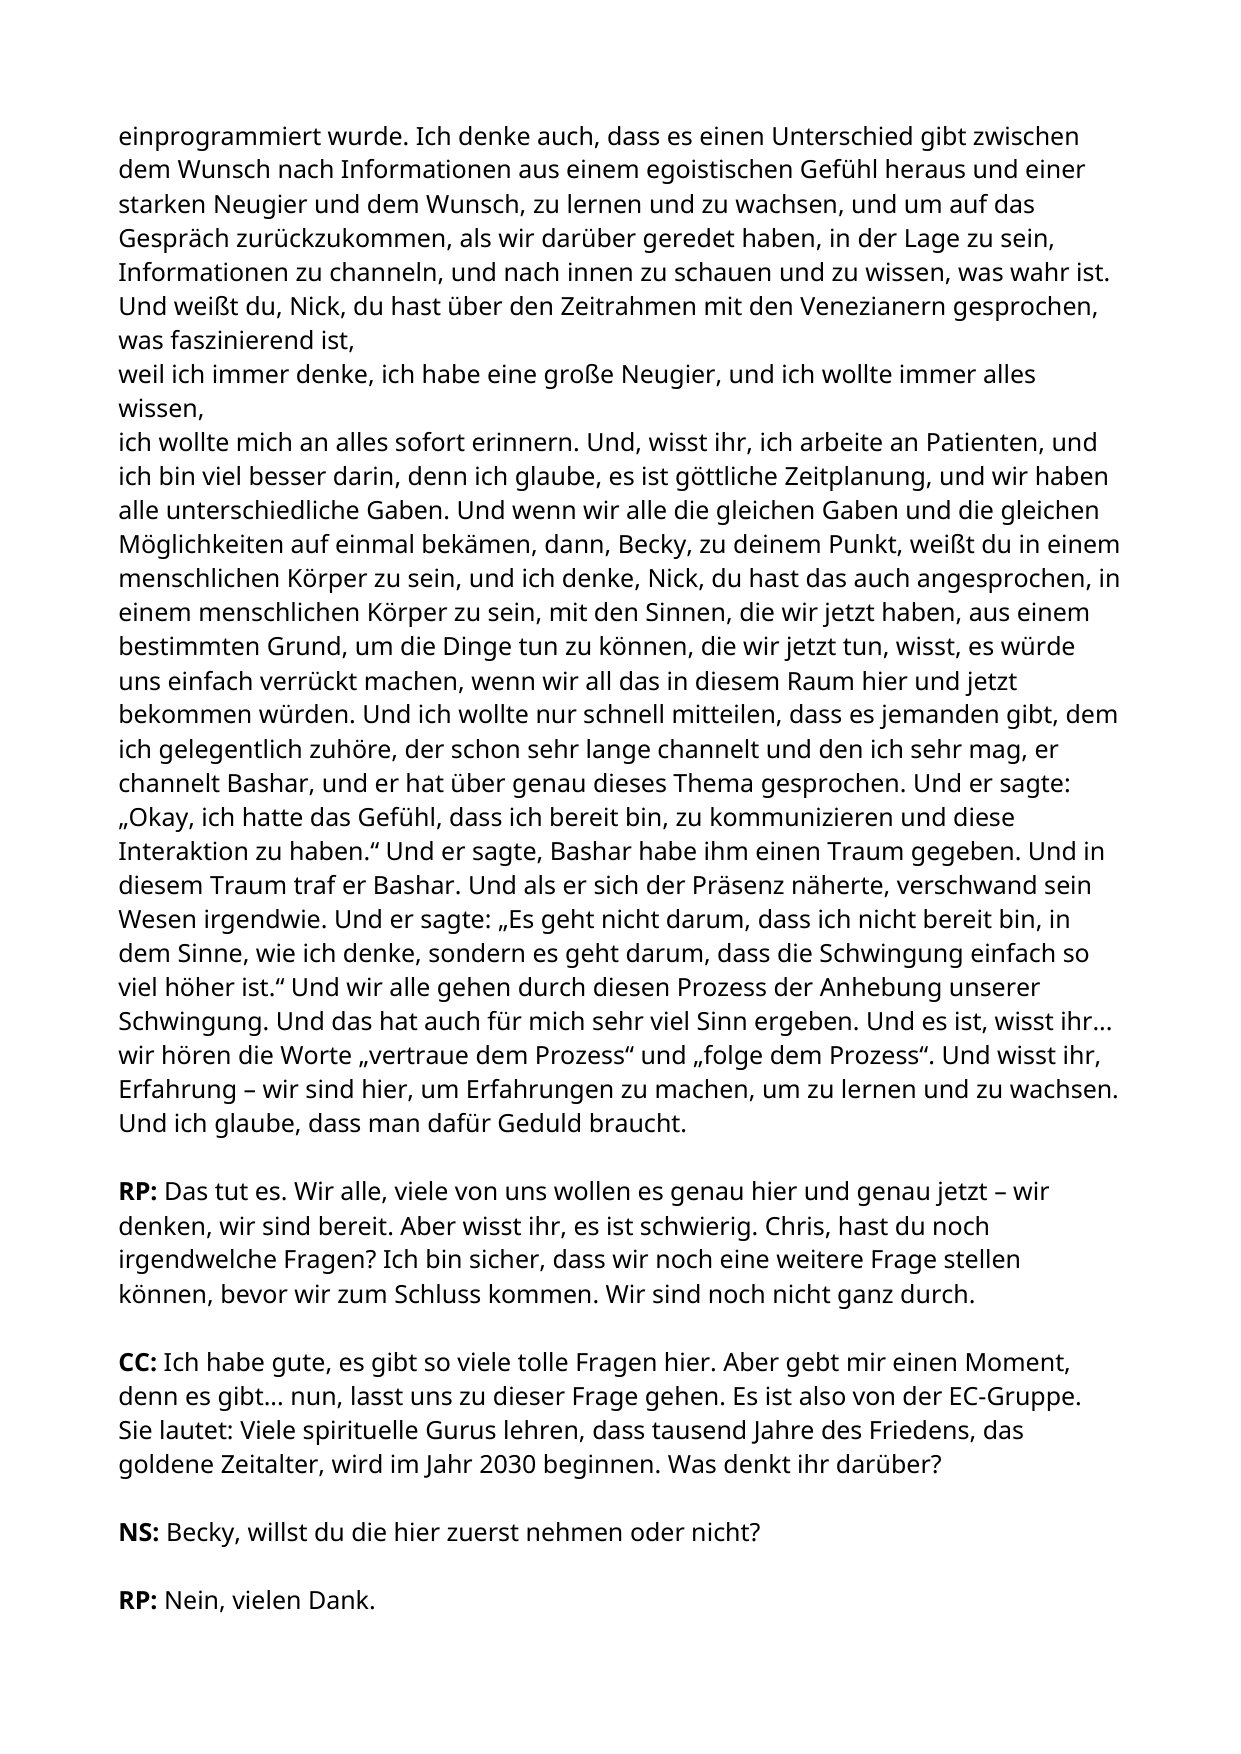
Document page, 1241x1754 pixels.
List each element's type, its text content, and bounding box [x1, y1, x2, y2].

text NS: Becky, willst du die hier zuerst nehmen oder nicht? [118, 1515, 1122, 1549]
text einprogrammiert wurde. Ich denke auch, dass es einen Unterschied gibt zwischen dem Wunsch nach Informationen aus einem egoistischen Gefühl heraus und einer starken Neugier und dem Wunsch, zu lernen und zu wachsen, und um auf das Gespräch zurückzukommen, als wir darüber geredet haben, in der Lage zu sein, Informationen zu channeln, und nach innen zu schauen und zu wissen, was wahr ist. Und weißt du, Nick, du hast über den Zeitrahmen mit den Venezianern gesprochen, was faszinierend ist, [118, 118, 1122, 357]
text RP: Das tut es. Wir alle, viele von uns wollen es genau hier und genau jetzt – wir denken, wir sind bereit. Aber wisst ihr, es ist schwierig. Chris, hast du noch irgendwelche Fragen? Ich bin sicher, dass wir noch eine weitere Frage stellen können, bevor wir zum Schluss kommen. Wir sind noch nicht ganz durch. [118, 1174, 1122, 1310]
text weil ich immer denke, ich habe eine große Neugier, und ich wollte immer alles wissen, [118, 357, 1122, 425]
text ich wollte mich an alles sofort erinnern. Und, wisst ihr, ich arbeite an Patienten, und ich bin viel besser darin, denn ich glaube, es ist göttliche Zeitplanung, und wir haben alle unterschiedliche Gaben. Und wenn wir alle die gleichen Gaben und die gleichen Möglichkeiten auf einmal bekämen, dann, Becky, zu deinem Punkt, weißt du in einem menschlichen Körper zu sein, und ich denke, Nick, du hast das auch angesprochen, in einem menschlichen Körper zu sein, mit den Sinnen, die wir jetzt haben, aus einem bestimmten Grund, um die Dinge tun zu können, die wir jetzt tun, wisst, es würde uns einfach verrückt machen, wenn wir all das in diesem Raum hier und jetzt bekommen würden. Und ich wollte nur schnell mitteilen, dass es jemanden gibt, dem ich gelegentlich zuhöre, der schon sehr lange channelt und den ich sehr mag, er channelt Bashar, und er hat über genau dieses Thema gesprochen. Und er sagte: „Okay, ich hatte das Gefühl, dass ich bereit bin, zu kommunizieren und diese Interaktion zu haben.“ Und er sagte, Bashar habe ihm einen Traum gegeben. Und in diesem Traum traf er Bashar. Und als er sich der Präsenz näherte, verschwand sein Wesen irgendwie. Und er sagte: „Es geht nicht darum, dass ich nicht bereit bin, in dem Sinne, wie ich denke, sondern es geht darum, dass die Schwingung einfach so viel höher ist.“ Und wir alle gehen durch diesen Prozess der Anhebung unserer Schwingung. Und das hat auch für mich sehr viel Sinn ergeben. Und es ist, wisst ihr... wir hören die Worte „vertraue dem Prozess“ und „folge dem Prozess“. Und wisst ihr, Erfahrung – wir sind hier, um Erfahrungen zu machen, um zu lernen und zu wachsen. Und ich glaube, dass man dafür Geduld braucht. [118, 425, 1122, 1140]
text RP: Nein, vielen Dank. [118, 1583, 1122, 1617]
text CC: Ich habe gute, es gibt so viele tolle Fragen hier. Aber gebt mir einen Moment, denn es gibt... nun, lasst uns zu dieser Frage gehen. Es ist also von der EC-Gruppe. Sie lautet: Viele spirituelle Gurus lehren, dass tausend Jahre des Friedens, das goldene Zeitalter, wird im Jahr 2030 beginnen. Was denkt ihr darüber? [118, 1344, 1122, 1481]
